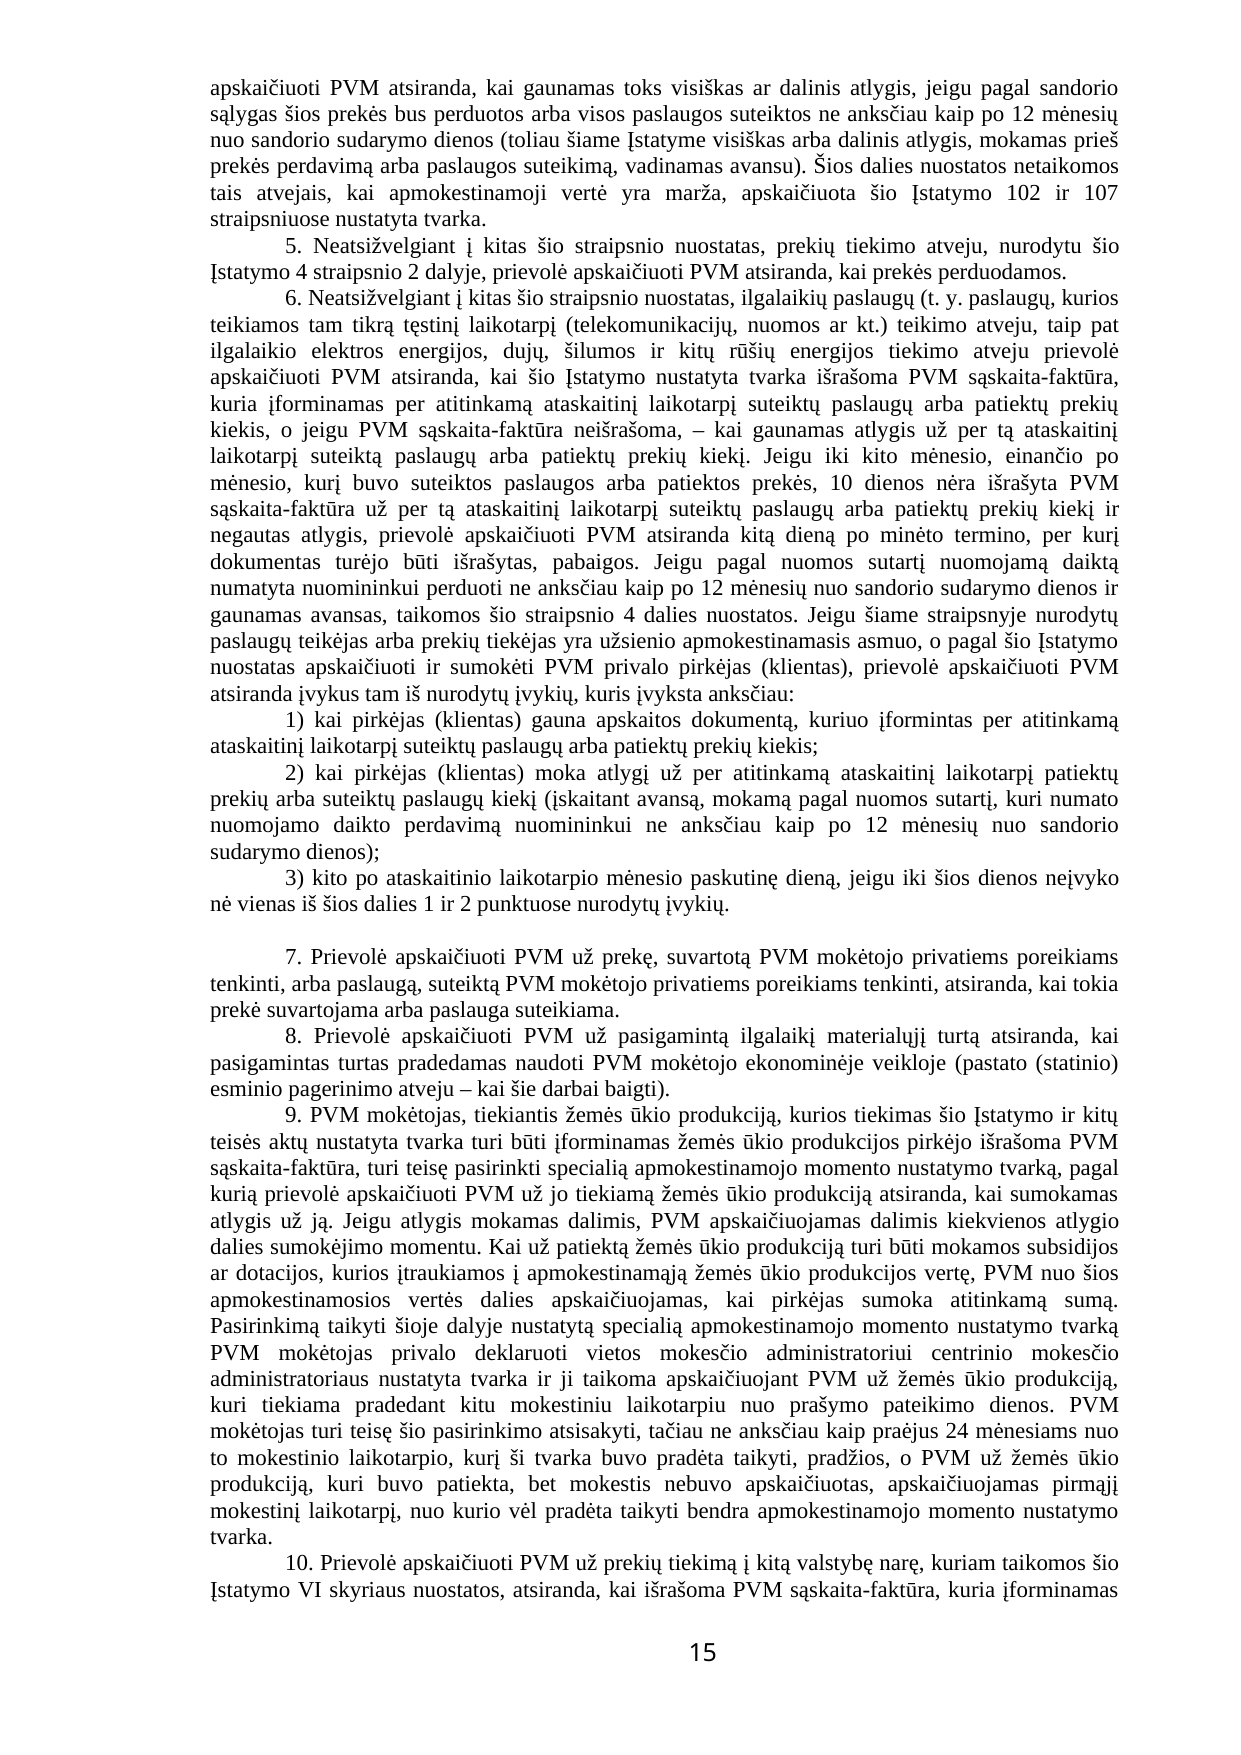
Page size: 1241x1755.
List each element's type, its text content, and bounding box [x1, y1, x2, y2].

text 6. Neatsižvelgiant į kitas šio straipsnio nuostatas, ilgalaikių paslaugų (t. y. paslaugų, kurios teikiamos tam tikrą tęstinį laikotarpį (telekomunikacijų, nuomos ar kt.) teikimo atveju, taip pat ilgalaikio elektros energijos, dujų, šilumos ir kitų rūšių energijos tiekimo atveju prievolė apskaičiuoti PVM atsiranda, kai šio Įstatymo nustatyta tvarka išrašoma PVM sąskaita-faktūra, kuria įforminamas per atitinkamą ataskaitinį laikotarpį suteiktų paslaugų arba patiektų prekių kiekis, o jeigu PVM sąskaita-faktūra neišrašoma, – kai gaunamas atlygis už per tą ataskaitinį laikotarpį suteiktą paslaugų arba patiektų prekių kiekį. Jeigu iki kito mėnesio, einančio po mėnesio, kurį buvo suteiktos paslaugos arba patiektos prekės, 10 dienos nėra išrašyta PVM sąskaita-faktūra už per tą ataskaitinį laikotarpį suteiktų paslaugų arba patiektų prekių kiekį ir negautas atlygis, prievolė apskaičiuoti PVM atsiranda kitą dieną po minėto termino, per kurį dokumentas turėjo būti išrašytas, pabaigos. Jeigu pagal nuomos sutartį nuomojamą daiktą numatyta nuomininkui perduoti ne anksčiau kaip po 12 mėnesių nuo sandorio sudarymo dienos ir gaunamas avansas, taikomos šio straipsnio 4 dalies nuostatos. Jeigu šiame straipsnyje nurodytų paslaugų teikėjas arba prekių tiekėjas yra užsienio apmokestinamasis asmuo, o pagal šio Įstatymo nuostatas apskaičiuoti ir sumokėti PVM privalo pirkėjas (klientas), prievolė apskaičiuoti PVM atsiranda įvykus tam iš nurodytų įvykių, kuris įvyksta anksčiau: [210, 284, 1120, 706]
text apskaičiuoti PVM atsiranda, kai gaunamas toks visiškas ar dalinis atlygis, jeigu pagal sandorio sąlygas šios prekės bus perduotos arba visos paslaugos suteiktos ne anksčiau kaip po 12 mėnesių nuo sandorio sudarymo dienos (toliau šiame Įstatyme visiškas arba dalinis atlygis, mokamas prieš prekės perdavimą arba paslaugos suteikimą, vadinamas avansu). Šios dalies nuostatos netaikomos tais atvejais, kai apmokestinamoji vertė yra marža, apskaičiuota šio Įstatymo 102 ir 107 straipsniuose nustatyta tvarka. [210, 73, 1120, 232]
text 2) kai pirkėjas (klientas) moka atlygį už per atitinkamą ataskaitinį laikotarpį patiektų prekių arba suteiktų paslaugų kiekį (įskaitant avansą, mokamą pagal nuomos sutartį, kuri numato nuomojamo daikto perdavimą nuomininkui ne anksčiau kaip po 12 mėnesių nuo sandorio sudarymo dienos); [210, 759, 1120, 864]
text 5. Neatsižvelgiant į kitas šio straipsnio nuostatas, prekių tiekimo atveju, nurodytu šio Įstatymo 4 straipsnio 2 dalyje, prievolė apskaičiuoti PVM atsiranda, kai prekės perduodamos. [210, 232, 1120, 284]
text 1) kai pirkėjas (klientas) gauna apskaitos dokumentą, kuriuo įformintas per atitinkamą ataskaitinį laikotarpį suteiktų paslaugų arba patiektų prekių kiekis; [210, 706, 1120, 759]
text 8. Prievolė apskaičiuoti PVM už pasigamintą ilgalaikį materialųjį turtą atsiranda, kai pasigamintas turtas pradedamas naudoti PVM mokėtojo ekonominėje veikloje (pastato (statinio) esminio pagerinimo atveju – kai šie darbai baigti). [210, 1022, 1120, 1101]
text 10. Prievolė apskaičiuoti PVM už prekių tiekimą į kitą valstybę narę, kuriam taikomos šio Įstatymo VI skyriaus nuostatos, atsiranda, kai išrašoma PVM sąskaita-faktūra, kuria įforminamas [210, 1549, 1120, 1602]
text 9. PVM mokėtojas, tiekiantis žemės ūkio produkciją, kurios tiekimas šio Įstatymo ir kitų teisės aktų nustatyta tvarka turi būti įforminamas žemės ūkio produkcijos pirkėjo išrašoma PVM sąskaita-faktūra, turi teisę pasirinkti specialią apmokestinamojo momento nustatymo tvarką, pagal kurią prievolė apskaičiuoti PVM už jo tiekiamą žemės ūkio produkciją atsiranda, kai sumokamas atlygis už ją. Jeigu atlygis mokamas dalimis, PVM apskaičiuojamas dalimis kiekvienos atlygio dalies sumokėjimo momentu. Kai už patiektą žemės ūkio produkciją turi būti mokamos subsidijos ar dotacijos, kurios įtraukiamos į apmokestinamąją žemės ūkio produkcijos vertę, PVM nuo šios apmokestinamosios vertės dalies apskaičiuojamas, kai pirkėjas sumoka atitinkamą sumą. Pasirinkimą taikyti šioje dalyje nustatytą specialią apmokestinamojo momento nustatymo tvarką PVM mokėtojas privalo deklaruoti vietos mokesčio administratoriui centrinio mokesčio administratoriaus nustatyta tvarka ir ji taikoma apskaičiuojant PVM už žemės ūkio produkciją, kuri tiekiama pradedant kitu mokestiniu laikotarpiu nuo prašymo pateikimo dienos. PVM mokėtojas turi teisę šio pasirinkimo atsisakyti, tačiau ne anksčiau kaip praėjus 24 mėnesiams nuo to mokestinio laikotarpio, kurį ši tvarka buvo pradėta taikyti, pradžios, o PVM už žemės ūkio produkciją, kuri buvo patiekta, bet mokestis nebuvo apskaičiuotas, apskaičiuojamas pirmąjį mokestinį laikotarpį, nuo kurio vėl pradėta taikyti bendra apmokestinamojo momento nustatymo tvarka. [210, 1101, 1120, 1549]
text 7. Prievolė apskaičiuoti PVM už prekę, suvartotą PVM mokėtojo privatiems poreikiams tenkinti, arba paslaugą, suteiktą PVM mokėtojo privatiems poreikiams tenkinti, atsiranda, kai tokia prekė suvartojama arba paslauga suteikiama. [210, 943, 1120, 1022]
text 3) kito po ataskaitinio laikotarpio mėnesio paskutinę dieną, jeigu iki šios dienos neįvyko nė vienas iš šios dalies 1 ir 2 punktuose nurodytų įvykių. [210, 864, 1120, 917]
